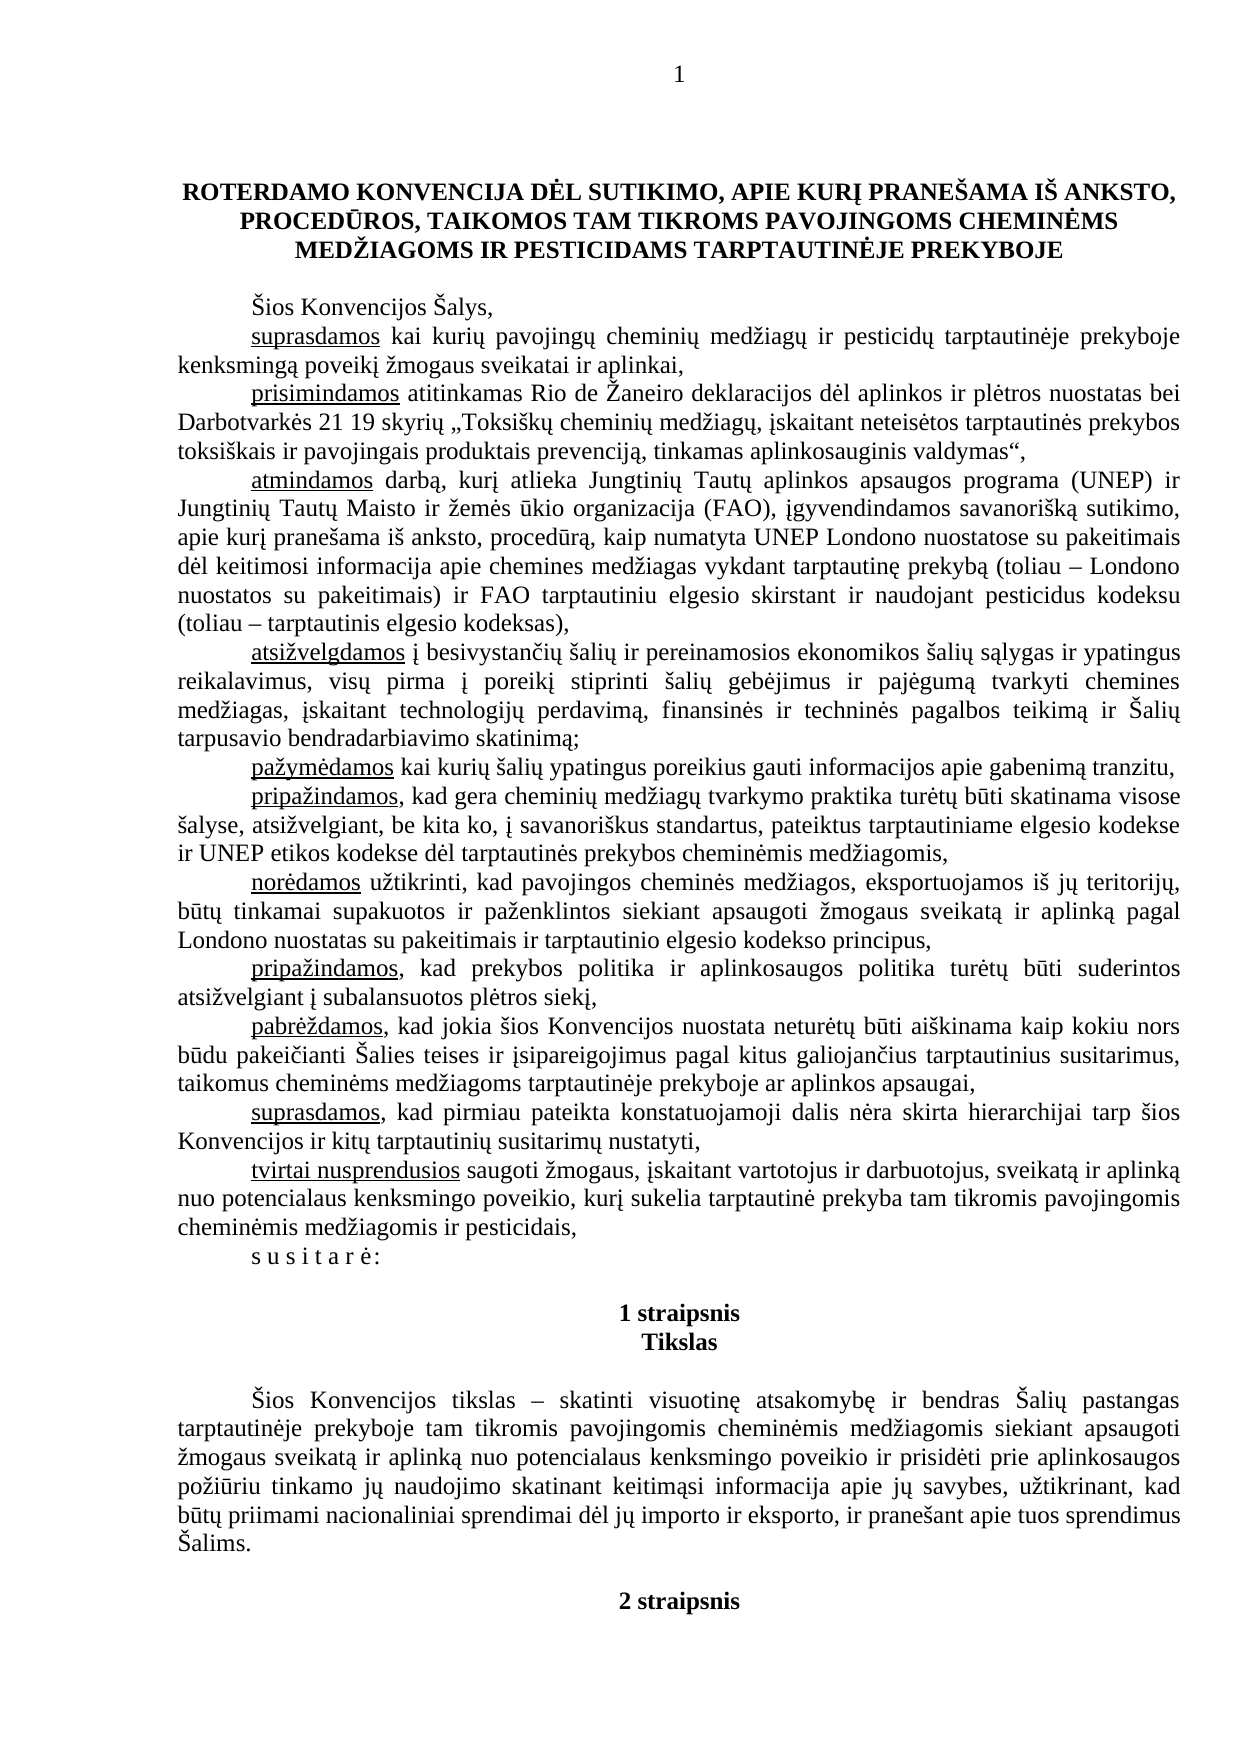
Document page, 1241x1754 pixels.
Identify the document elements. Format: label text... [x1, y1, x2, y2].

text prisimindamos atitinkamas Rio de Žaneiro deklaracijos dėl aplinkos ir plėtros nuostatas bei Darbotvarkės 21 19 skyrių „Toksiškų cheminių medžiagų, įskaitant neteisėtos tarptautinės prekybos toksiškais ir pavojingais produktais prevenciją, tinkamas aplinkosauginis valdymas“, [177, 378, 1181, 465]
text Tikslas [177, 1327, 1181, 1356]
text suprasdamos kai kurių pavojingų cheminių medžiagų ir pesticidų tarptautinėje prekyboje kenksmingą poveikį žmogaus sveikatai ir aplinkai, [177, 321, 1181, 378]
text 2 straipsnis [177, 1586, 1181, 1615]
text suprasdamos, kad pirmiau pateikta konstatuojamoji dalis nėra skirta hierarchijai tarp šios Konvencijos ir kitų tarptautinių susitarimų nustatyti, [177, 1097, 1181, 1155]
text pripažindamos, kad prekybos politika ir aplinkosaugos politika turėtų būti suderintos atsižvelgiant į subalansuotos plėtros siekį, [177, 953, 1181, 1011]
text 1 straipsnis [177, 1298, 1181, 1327]
text tvirtai nusprendusios saugoti žmogaus, įskaitant vartotojus ir darbuotojus, sveikatą ir aplinką nuo potencialaus kenksmingo poveikio, kurį sukelia tarptautinė prekyba tam tikromis pavojingomis cheminėmis medžiagomis ir pesticidais, [177, 1155, 1181, 1241]
text ROTERDAMO KONVENCIJA DĖL SUTIKIMO, APIE KURĮ PRANEŠAMA IŠ ANKSTO, PROCEDŪROS, TAIKOMOS TAM TIKROMS PAVOJINGOMS CHEMINĖMS MEDŽIAGOMS IR PESTICIDAMS TARPTAUTINĖJE PREKYBOJE [177, 177, 1181, 263]
text atsižvelgdamos į besivystančių šalių ir pereinamosios ekonomikos šalių sąlygas ir ypatingus reikalavimus, visų pirma į poreikį stiprinti šalių gebėjimus ir pajėgumą tvarkyti chemines medžiagas, įskaitant technologijų perdavimą, finansinės ir techninės pagalbos teikimą ir Šalių tarpusavio bendradarbiavimo skatinimą; [177, 637, 1181, 752]
text atmindamos darbą, kurį atlieka Jungtinių Tautų aplinkos apsaugos programa (UNEP) ir Jungtinių Tautų Maisto ir žemės ūkio organizacija (FAO), įgyvendindamos savanorišką sutikimo, apie kurį pranešama iš anksto, procedūrą, kaip numatyta UNEP Londono nuostatose su pakeitimais dėl keitimosi informacija apie chemines medžiagas vykdant tarptautinę prekybą (toliau – Londono nuostatos su pakeitimais) ir FAO tarptautiniu elgesio skirstant ir naudojant pesticidus kodeksu (toliau – tarptautinis elgesio kodeksas), [177, 465, 1181, 637]
text Šios Konvencijos Šalys, [177, 292, 1181, 321]
text norėdamos užtikrinti, kad pavojingos cheminės medžiagos, eksportuojamos iš jų teritorijų, būtų tinkamai supakuotos ir paženklintos siekiant apsaugoti žmogaus sveikatą ir aplinką pagal Londono nuostatas su pakeitimais ir tarptautinio elgesio kodekso principus, [177, 867, 1181, 953]
text pripažindamos, kad gera cheminių medžiagų tvarkymo praktika turėtų būti skatinama visose šalyse, atsižvelgiant, be kita ko, į savanoriškus standartus, pateiktus tarptautiniame elgesio kodekse ir UNEP etikos kodekse dėl tarptautinės prekybos cheminėmis medžiagomis, [177, 781, 1181, 867]
text susitarė: [177, 1241, 1181, 1270]
text Šios Konvencijos tikslas – skatinti visuotinę atsakomybę ir bendras Šalių pastangas tarptautinėje prekyboje tam tikromis pavojingomis cheminėmis medžiagomis siekiant apsaugoti žmogaus sveikatą ir aplinką nuo potencialaus kenksmingo poveikio ir prisidėti prie aplinkosaugos požiūriu tinkamo jų naudojimo skatinant keitimąsi informacija apie jų savybes, užtikrinant, kad būtų priimami nacionaliniai sprendimai dėl jų importo ir eksporto, ir pranešant apie tuos sprendimus Šalims. [177, 1385, 1181, 1557]
text pažymėdamos kai kurių šalių ypatingus poreikius gauti informacijos apie gabenimą tranzitu, [177, 752, 1181, 781]
text pabrėždamos, kad jokia šios Konvencijos nuostata neturėtų būti aiškinama kaip kokiu nors būdu pakeičianti Šalies teises ir įsipareigojimus pagal kitus galiojančius tarptautinius susitarimus, taikomus cheminėms medžiagoms tarptautinėje prekyboje ar aplinkos apsaugai, [177, 1011, 1181, 1097]
